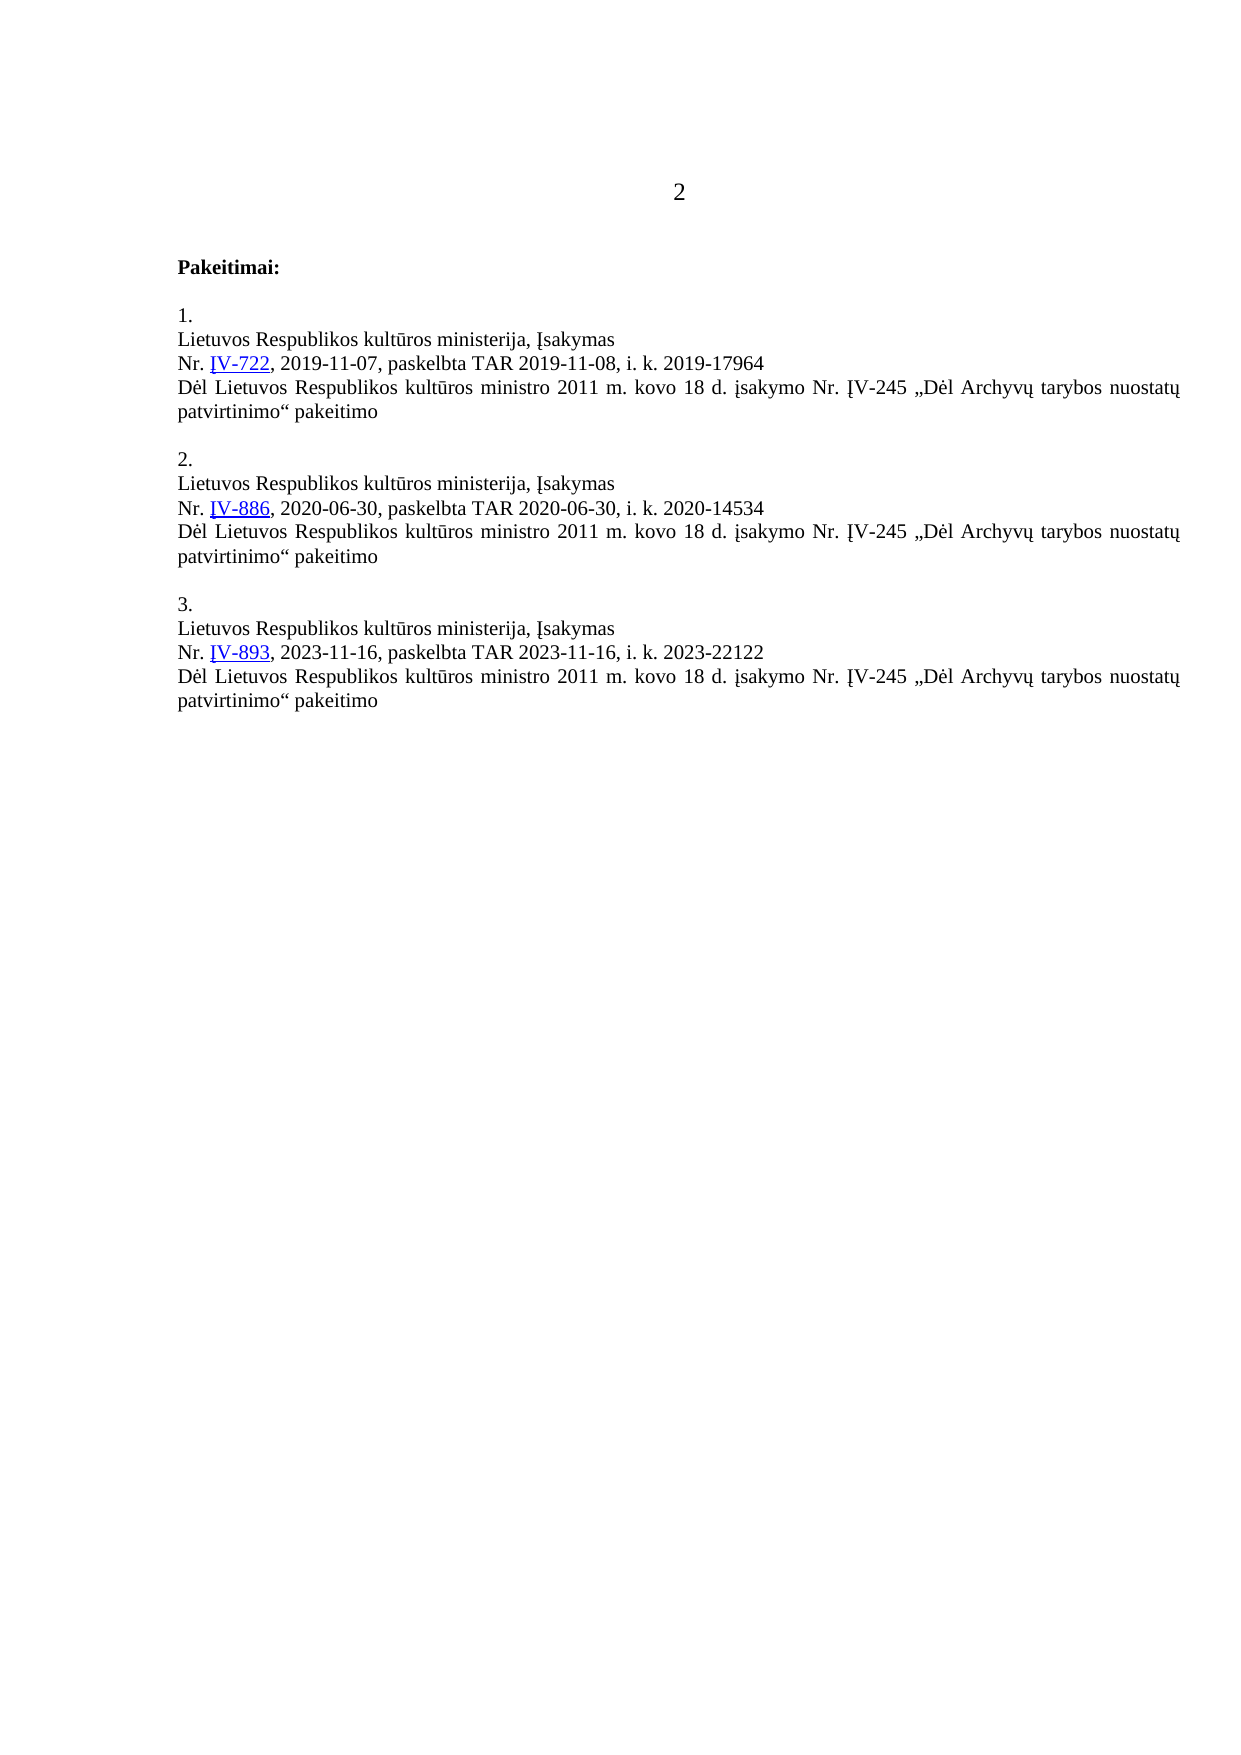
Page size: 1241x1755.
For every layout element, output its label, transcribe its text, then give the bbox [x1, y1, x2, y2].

text Pakeitimai: [177, 255, 1181, 279]
text 2. [177, 447, 1181, 471]
text Lietuvos Respublikos kultūros ministerija, Įsakymas [177, 327, 1181, 351]
text Nr. ĮV-722, 2019-11-07, paskelbta TAR 2019-11-08, i. k. 2019-17964 [177, 351, 1181, 375]
text Lietuvos Respublikos kultūros ministerija, Įsakymas [177, 616, 1181, 640]
text 3. [177, 592, 1181, 616]
text 1. [177, 303, 1181, 327]
text Dėl Lietuvos Respublikos kultūros ministro 2011 m. kovo 18 d. įsakymo Nr. ĮV-245 „Dėl Archyvų tarybos nuostatų patvirtinimo“ pakeitimo [177, 664, 1181, 712]
text Lietuvos Respublikos kultūros ministerija, Įsakymas [177, 471, 1181, 495]
text Nr. ĮV-893, 2023-11-16, paskelbta TAR 2023-11-16, i. k. 2023-22122 [177, 640, 1181, 664]
text Dėl Lietuvos Respublikos kultūros ministro 2011 m. kovo 18 d. įsakymo Nr. ĮV-245 „Dėl Archyvų tarybos nuostatų patvirtinimo“ pakeitimo [177, 519, 1181, 568]
text Dėl Lietuvos Respublikos kultūros ministro 2011 m. kovo 18 d. įsakymo Nr. ĮV-245 „Dėl Archyvų tarybos nuostatų patvirtinimo“ pakeitimo [177, 375, 1181, 423]
text Nr. ĮV-886, 2020-06-30, paskelbta TAR 2020-06-30, i. k. 2020-14534 [177, 495, 1181, 519]
